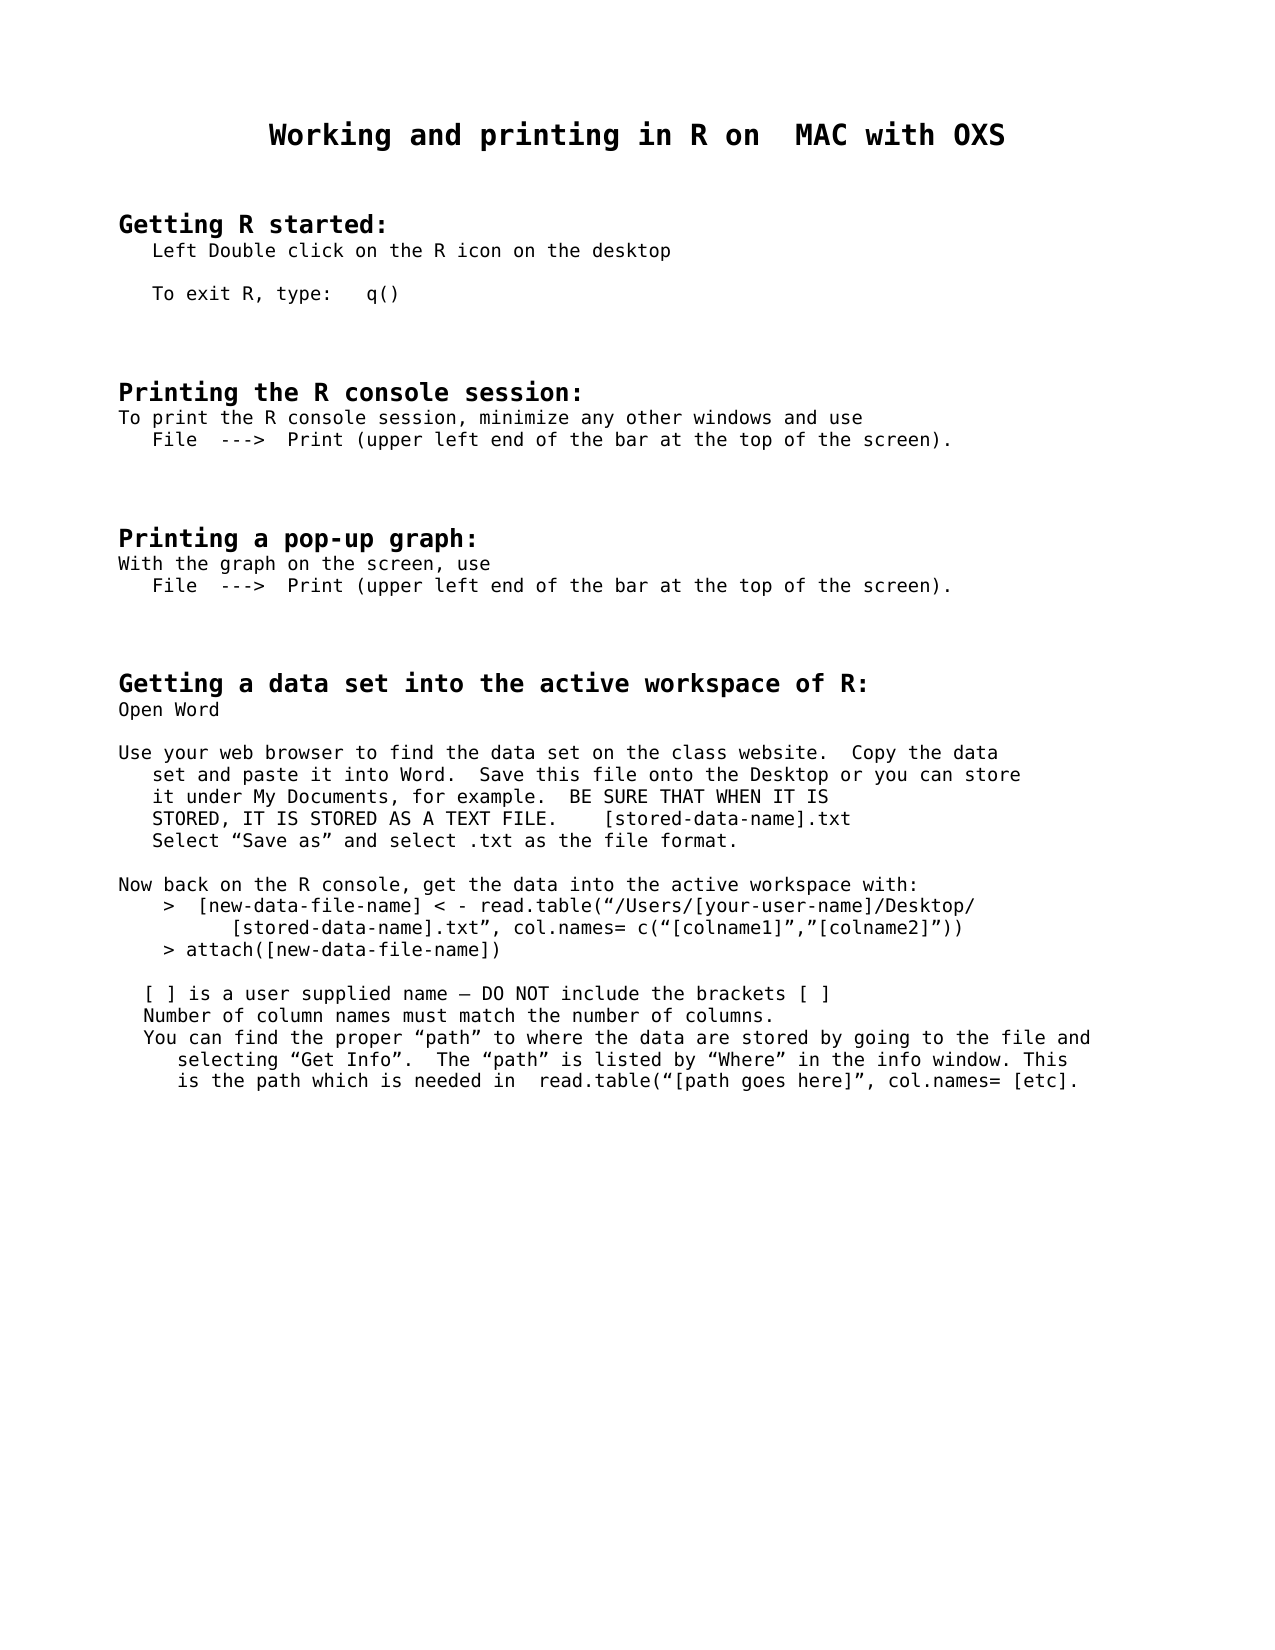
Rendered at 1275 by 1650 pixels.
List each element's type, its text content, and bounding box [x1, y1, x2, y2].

text Working and printing in R on MAC with OXS [118, 118, 1157, 152]
text it under My Documents, for example. BE SURE THAT WHEN IT IS [118, 786, 1157, 808]
text [stored-data-name].txt”, col.names= c(“[colname1]”,”[colname2]”)) [118, 917, 1157, 939]
text set and paste it into Word. Save this file onto the Desktop or you can store [118, 764, 1157, 786]
text > attach([new-data-file-name]) [118, 939, 1157, 961]
text Number of column names must match the number of columns. [143, 1005, 1157, 1027]
text Select “Save as” and select .txt as the file format. [118, 830, 1157, 852]
text Left Double click on the R icon on the desktop [118, 239, 1157, 261]
text [ ] is a user supplied name – DO NOT include the brackets [ ] [143, 983, 1157, 1005]
text > [new-data-file-name] < - read.table(“/Users/[your-user-name]/Desktop/ [118, 896, 1157, 917]
text File ---> Print (upper left end of the bar at the top of the screen). [118, 429, 1157, 451]
text Printing the R console session: [118, 378, 1157, 407]
text File ---> Print (upper left end of the bar at the top of the screen). [118, 575, 1157, 597]
text To exit R, type: q() [118, 283, 1157, 305]
text Open Word [118, 699, 1157, 721]
text Getting a data set into the active workspace of R: [118, 669, 1157, 699]
text Use your web browser to find the data set on the class website. Copy the data [118, 742, 1157, 764]
text With the graph on the screen, use [118, 553, 1157, 575]
text selecting “Get Info”. The “path” is listed by “Where” in the info window. This [143, 1049, 1157, 1071]
text Now back on the R console, get the data into the active workspace with: [118, 874, 1157, 896]
text You can find the proper “path” to where the data are stored by going to the file and [143, 1027, 1157, 1049]
text STORED, IT IS STORED AS A TEXT FILE. [stored-data-name].txt [118, 808, 1157, 830]
text Getting R started: [118, 210, 1157, 239]
text To print the R console session, minimize any other windows and use [118, 407, 1157, 429]
text is the path which is needed in read.table(“[path goes here]”, col.names= [etc]. [143, 1071, 1157, 1092]
text Printing a pop-up graph: [118, 524, 1157, 553]
